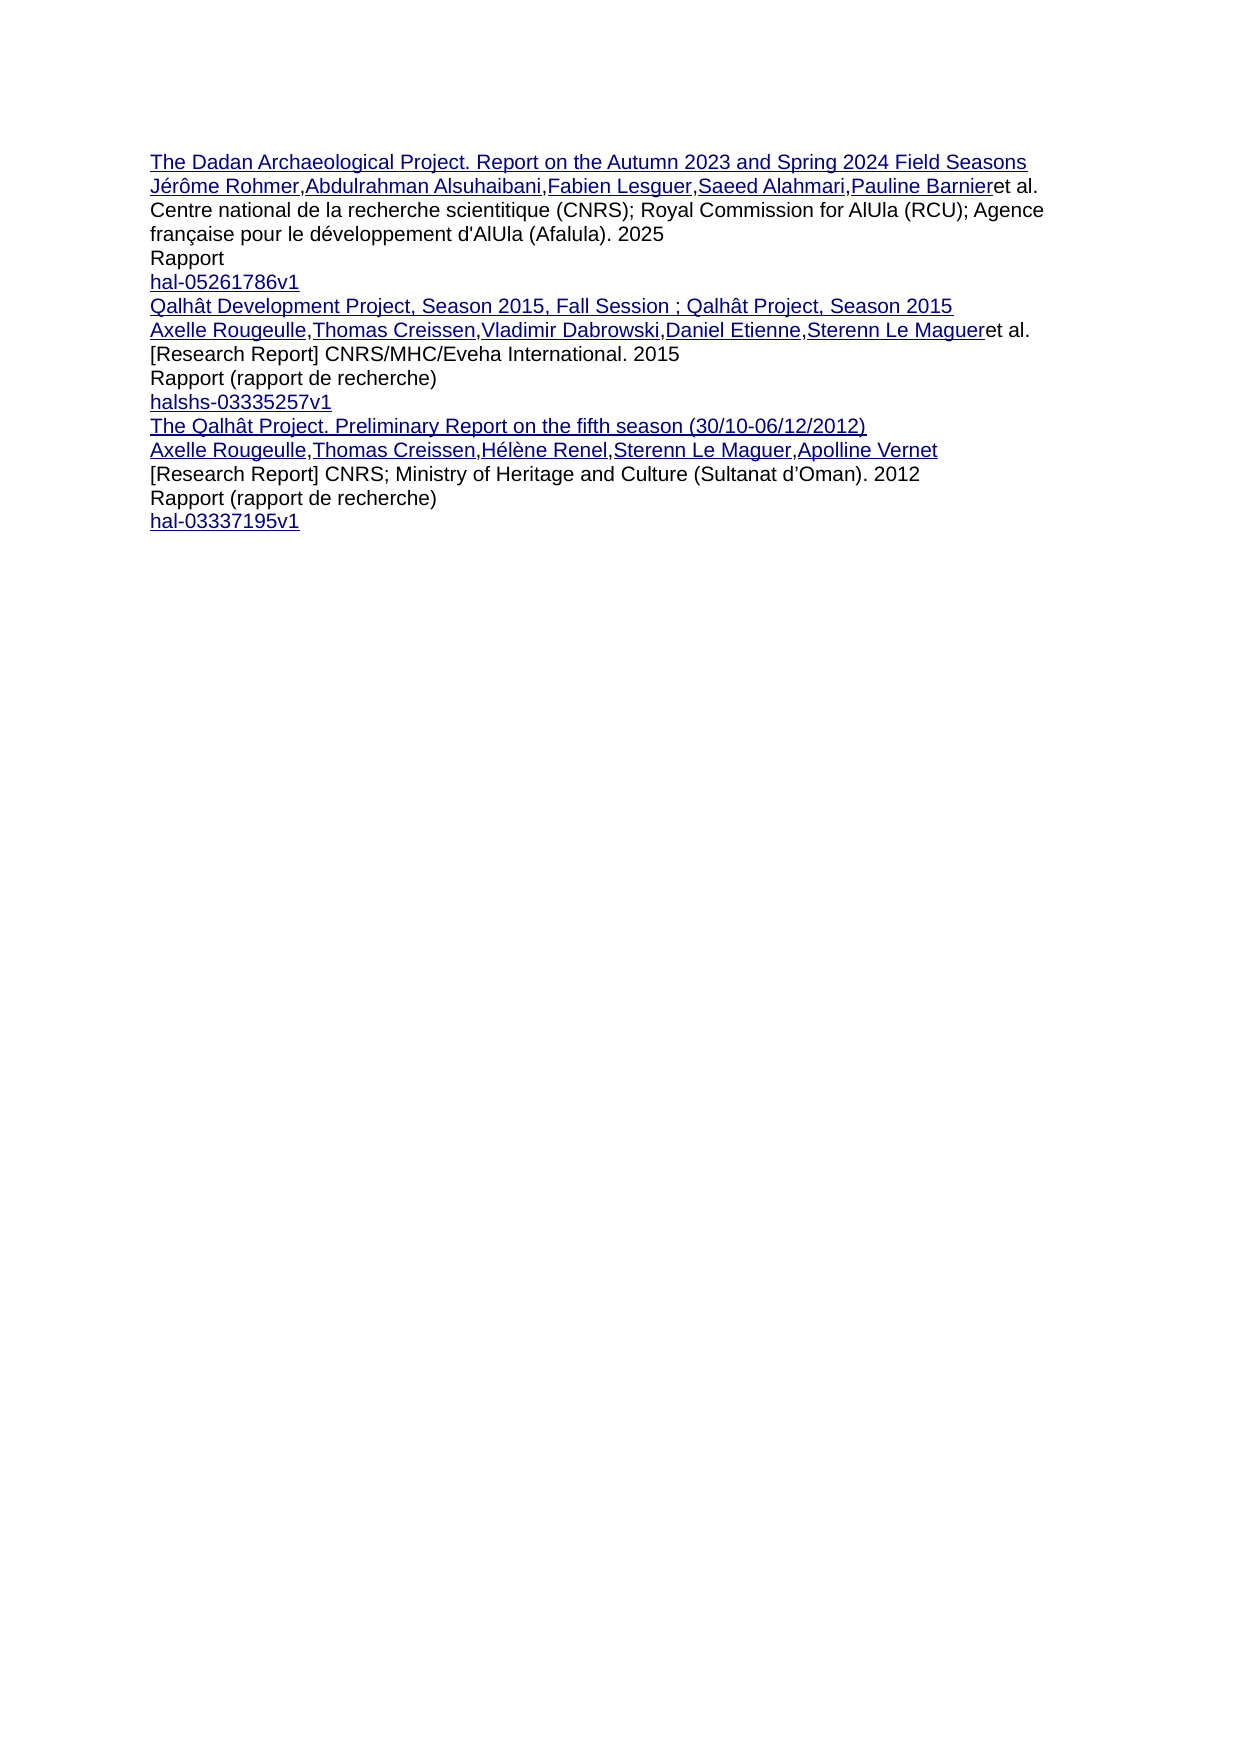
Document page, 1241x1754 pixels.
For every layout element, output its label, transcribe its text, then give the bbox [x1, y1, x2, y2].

table_header The Dadan Archaeological Project. Report on the Autumn 2023 and Spring 2024 Field Seasons Jérôme Rohmer,Abdulrahman Alsuhaibani,Fabien Lesguer,Saeed Alahmari,Pauline Barnieret al. Centre national de la recherche scientitique (CNRS); Royal Commission for AlUla (RCU); Agence française pour le développement d'AlUla (Afalula). 2025 Rapport hal-05261786v1 [150, 150, 1090, 294]
table_cell The Qalhât Project. Preliminary Report on the fifth season (30/10-06/12/2012) Axelle Rougeulle,Thomas Creissen,Hélène Renel,Sterenn Le Maguer,Apolline Vernet [Research Report] CNRS; Ministry of Heritage and Culture (Sultanat d’Oman). 2012 Rapport (rapport de recherche) hal-03337195v1 [150, 414, 1090, 533]
table_cell Qalhât Development Project, Season 2015, Fall Session ; Qalhât Project, Season 2015 Axelle Rougeulle,Thomas Creissen,Vladimir Dabrowski,Daniel Etienne,Sterenn Le Magueret al. [Research Report] CNRS/MHC/Eveha International. 2015 Rapport (rapport de recherche) halshs-03335257v1 [150, 294, 1090, 413]
